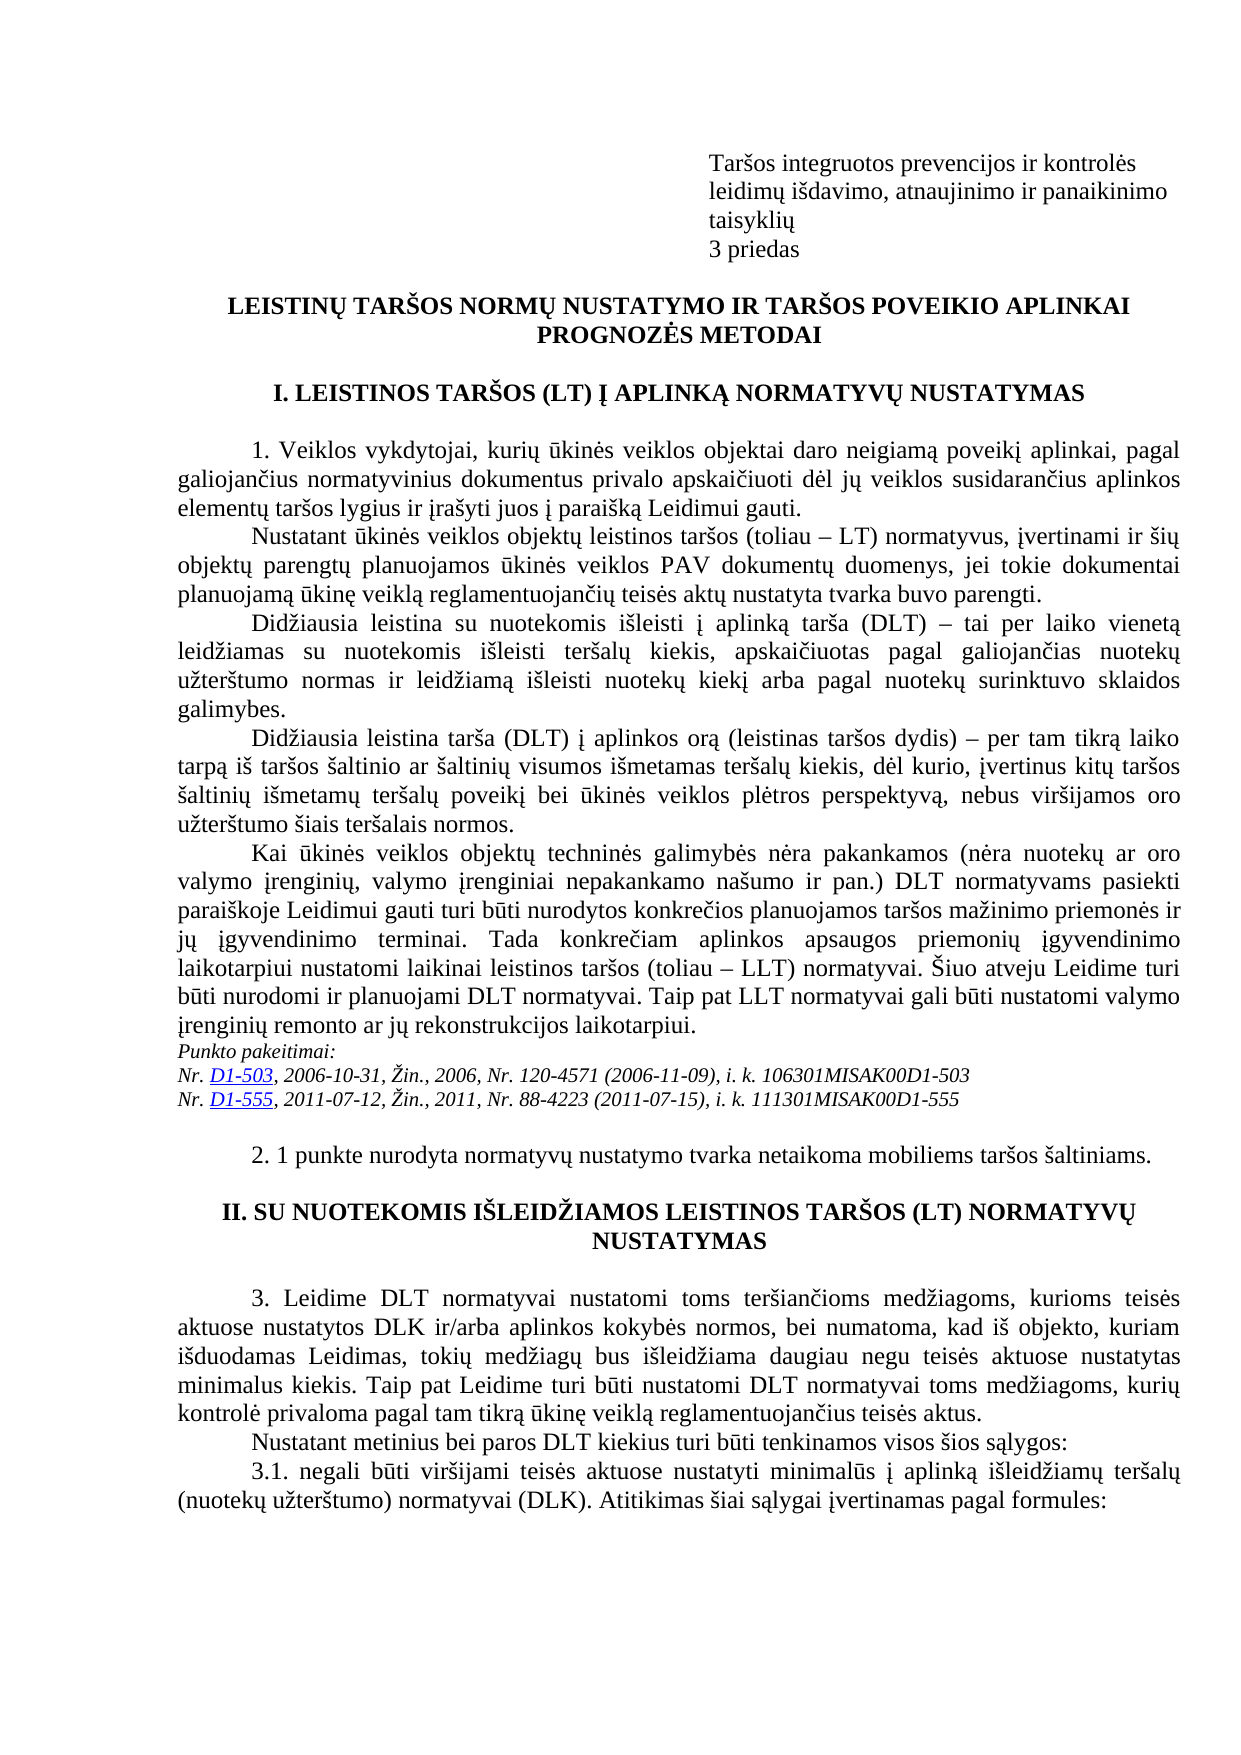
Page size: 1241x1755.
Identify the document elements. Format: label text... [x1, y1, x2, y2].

text Punkto pakeitimai: [177, 1039, 1181, 1063]
text Didžiausia leistina tarša (DLT) į aplinkos orą (leistinas taršos dydis) – per tam tikrą laiko tarpą iš taršos šaltinio ar šaltinių visumos išmetamas teršalų kiekis, dėl kurio, įvertinus kitų taršos šaltinių išmetamų teršalų poveikį bei ūkinės veiklos plėtros perspektyvą, nebus viršijamos oro užterštumo šiais teršalais normos. [177, 723, 1181, 838]
text Nustatant ūkinės veiklos objektų leistinos taršos (toliau – LT) normatyvus, įvertinami ir šių objektų parengtų planuojamos ūkinės veiklos PAV dokumentų duomenys, jei tokie dokumentai planuojamą ūkinę veiklą reglamentuojančių teisės aktų nustatyta tvarka buvo parengti. [177, 521, 1181, 608]
text Didžiausia leistina su nuotekomis išleisti į aplinką tarša (DLT) – tai per laiko vienetą leidžiamas su nuotekomis išleisti teršalų kiekis, apskaičiuotas pagal galiojančias nuotekų užterštumo normas ir leidžiamą išleisti nuotekų kiekį arba pagal nuotekų surinktuvo sklaidos galimybes. [177, 608, 1181, 723]
text LEISTINŲ TARŠOS NORMŲ NUSTATYMO IR TARŠOS POVEIKIO APLINKAI PROGNOZĖS METODAI [177, 291, 1181, 349]
text 2. 1 punkte nurodyta normatyvų nustatymo tvarka netaikoma mobiliems taršos šaltiniams. [177, 1140, 1181, 1168]
text Nustatant metinius bei paros DLT kiekius turi būti tenkinamos visos šios sąlygos: [177, 1427, 1181, 1456]
text taisyklių [177, 205, 1181, 234]
text 1. Veiklos vykdytojai, kurių ūkinės veiklos objektai daro neigiamą poveikį aplinkai, pagal galiojančius normatyvinius dokumentus privalo apskaičiuoti dėl jų veiklos susidarančius aplinkos elementų taršos lygius ir įrašyti juos į paraišką Leidimui gauti. [177, 435, 1181, 521]
text Taršos integruotos prevencijos ir kontrolės [177, 148, 1181, 176]
text 3 priedas [177, 234, 1181, 263]
text I. LEISTINOS TARŠOS (LT) Į APLINKĄ NORMATYVŲ NUSTATYMAS [177, 378, 1181, 406]
text 3. Leidime DLT normatyvai nustatomi toms teršiančioms medžiagoms, kurioms teisės aktuose nustatytos DLK ir/arba aplinkos kokybės normos, bei numatoma, kad iš objekto, kuriam išduodamas Leidimas, tokių medžiagų bus išleidžiama daugiau negu teisės aktuose nustatytas minimalus kiekis. Taip pat Leidime turi būti nustatomi DLT normatyvai toms medžiagoms, kurių kontrolė privaloma pagal tam tikrą ūkinę veiklą reglamentuojančius teisės aktus. [177, 1283, 1181, 1427]
text Nr. D1-555, 2011-07-12, Žin., 2011, Nr. 88-4223 (2011-07-15), i. k. 111301MISAK00D1-555 [177, 1087, 1181, 1111]
text II. SU NUOTEKOMIS IŠLEIDŽIAMOS LEISTINOS TARŠOS (LT) NORMATYVŲ NUSTATYMAS [177, 1197, 1181, 1255]
text Kai ūkinės veiklos objektų techninės galimybės nėra pakankamos (nėra nuotekų ar oro valymo įrenginių, valymo įrenginiai nepakankamo našumo ir pan.) DLT normatyvams pasiekti paraiškoje Leidimui gauti turi būti nurodytos konkrečios planuojamos taršos mažinimo priemonės ir jų įgyvendinimo terminai. Tada konkrečiam aplinkos apsaugos priemonių įgyvendinimo laikotarpiui nustatomi laikinai leistinos taršos (toliau – LLT) normatyvai. Šiuo atveju Leidime turi būti nurodomi ir planuojami DLT normatyvai. Taip pat LLT normatyvai gali būti nustatomi valymo įrenginių remonto ar jų rekonstrukcijos laikotarpiui. [177, 838, 1181, 1039]
text Nr. D1-503, 2006-10-31, Žin., 2006, Nr. 120-4571 (2006-11-09), i. k. 106301MISAK00D1-503 [177, 1063, 1181, 1087]
text leidimų išdavimo, atnaujinimo ir panaikinimo [177, 176, 1181, 205]
text 3.1. negali būti viršijami teisės aktuose nustatyti minimalūs į aplinką išleidžiamų teršalų (nuotekų užterštumo) normatyvai (DLK). Atitikimas šiai sąlygai įvertinamas pagal formules: [177, 1456, 1181, 1513]
